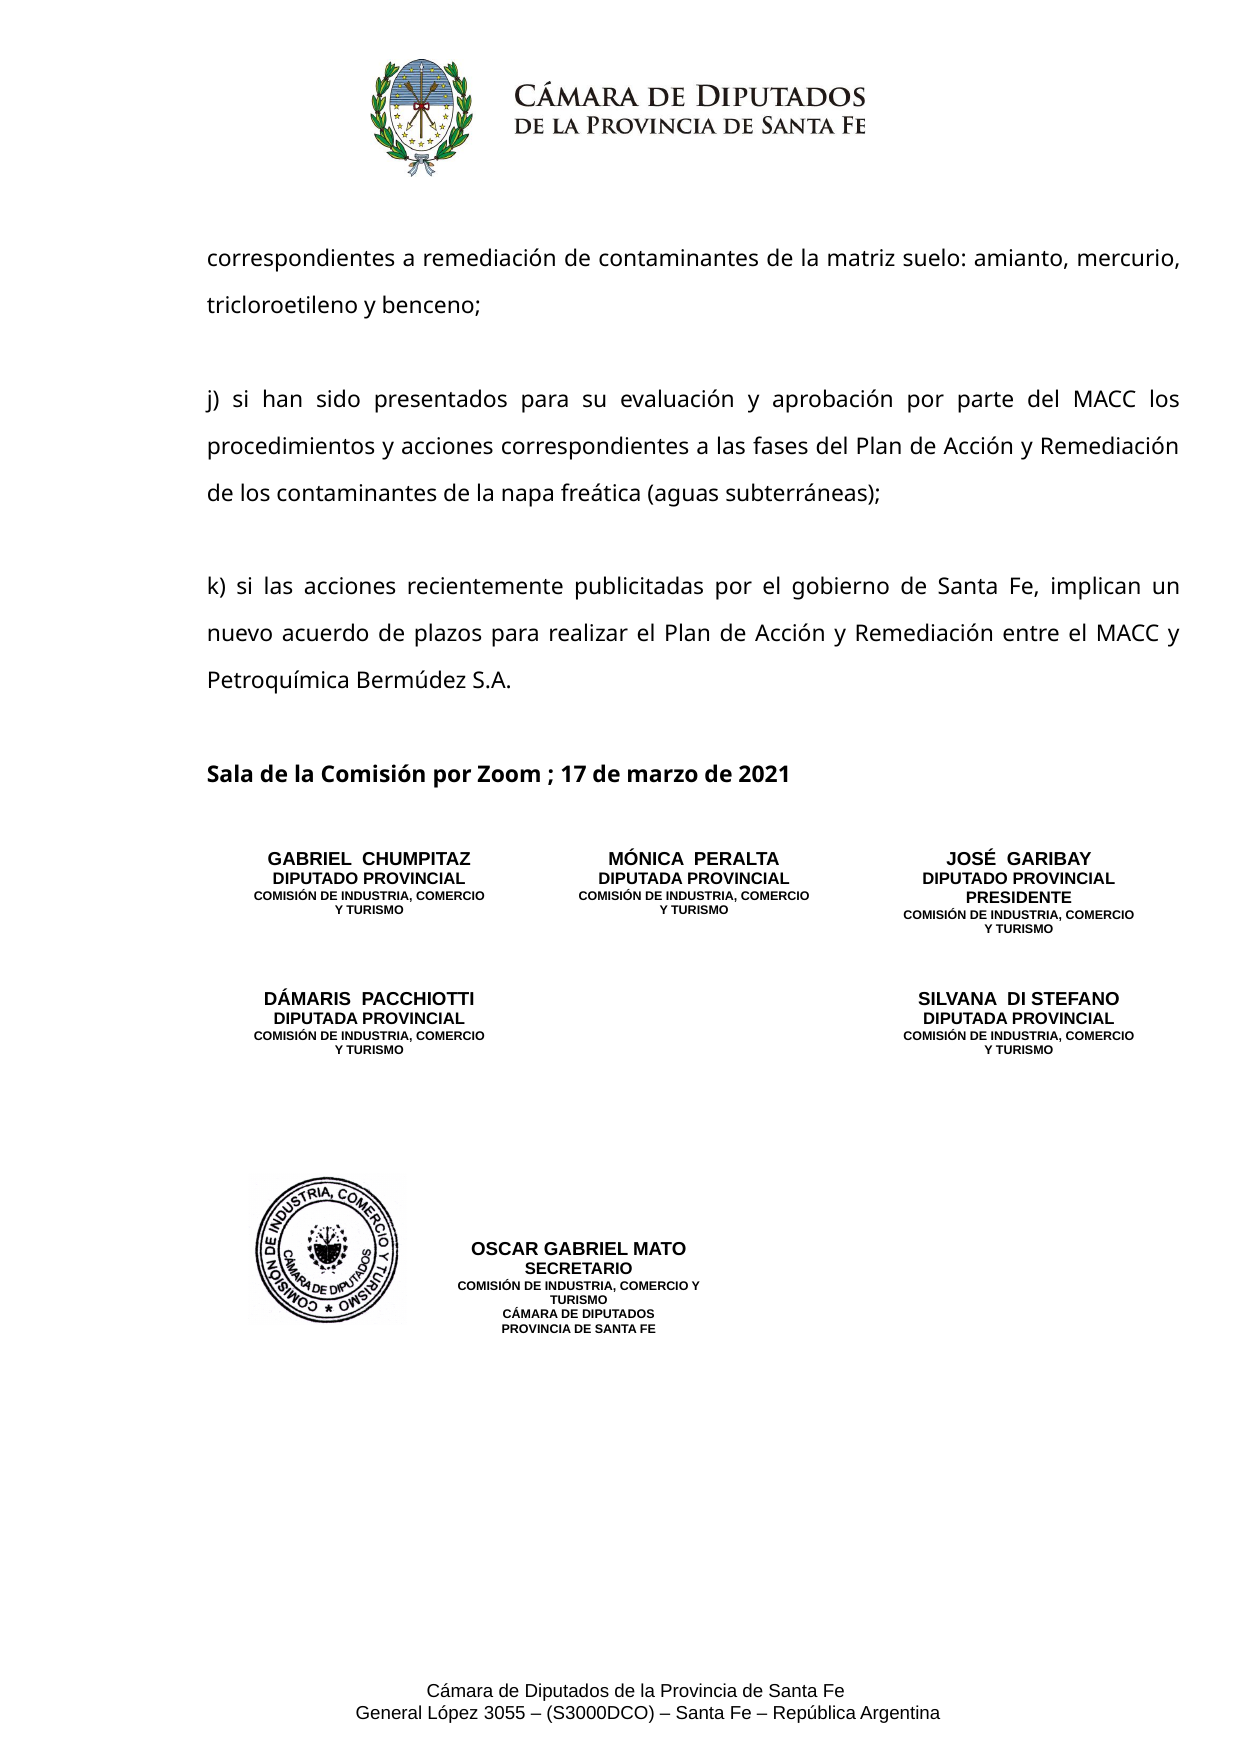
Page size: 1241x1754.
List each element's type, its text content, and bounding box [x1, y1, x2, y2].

text k) si las acciones recientemente publicitadas por el gobierno de Santa Fe, implican un nuevo acuerdo de plazos para realizar el Plan de Acción y Remediación entre el MACC y Petroquímica Bermúdez S.A. [207, 570, 1181, 695]
table_header OSCAR GABRIEL MATO SECRETARIO COMISIÓN DE INDUSTRIA, COMERCIO Y TURISMO CÁMARA DE DIPUTADOS PROVINCIA DE SANTA FE [449, 1168, 708, 1344]
text correspondientes a remediación de contaminantes de la matriz suelo: amianto, mercurio, tricloroetileno y benceno; [207, 242, 1181, 320]
picture [248, 1173, 408, 1325]
text j) si han sido presentados para su evaluación y aprobación por parte del MACC los procedimientos y acciones correspondientes a las fases del Plan de Acción y Remediación de los contaminantes de la napa freática (aguas subterráneas); [207, 383, 1181, 508]
text Sala de la Comisión por Zoom ; 17 de marzo de 2021 [207, 758, 1181, 789]
table_header DÁMARIS PACCHIOTTI DIPUTADA PROVINCIAL COMISIÓN DE INDUSTRIA, COMERCIO Y TURISMO [207, 979, 531, 1066]
table_header GABRIEL CHUMPITAZ DIPUTADO PROVINCIAL COMISIÓN DE INDUSTRIA, COMERCIO Y TURISMO [207, 839, 531, 945]
table_header [207, 1174, 449, 1344]
table_header MÓNICA PERALTA DIPUTADA PROVINCIAL COMISIÓN DE INDUSTRIA, COMERCIO Y TURISMO [531, 839, 856, 945]
table_header [531, 979, 856, 1066]
picture [370, 59, 866, 181]
table_header JOSÉ GARIBAY DIPUTADO PROVINCIAL PRESIDENTE COMISIÓN DE INDUSTRIA, COMERCIO Y TURISMO [856, 839, 1181, 945]
table_header [207, 1168, 449, 1173]
table_header SILVANA DI STEFANO DIPUTADA PROVINCIAL COMISIÓN DE INDUSTRIA, COMERCIO Y TURISMO [856, 979, 1181, 1066]
